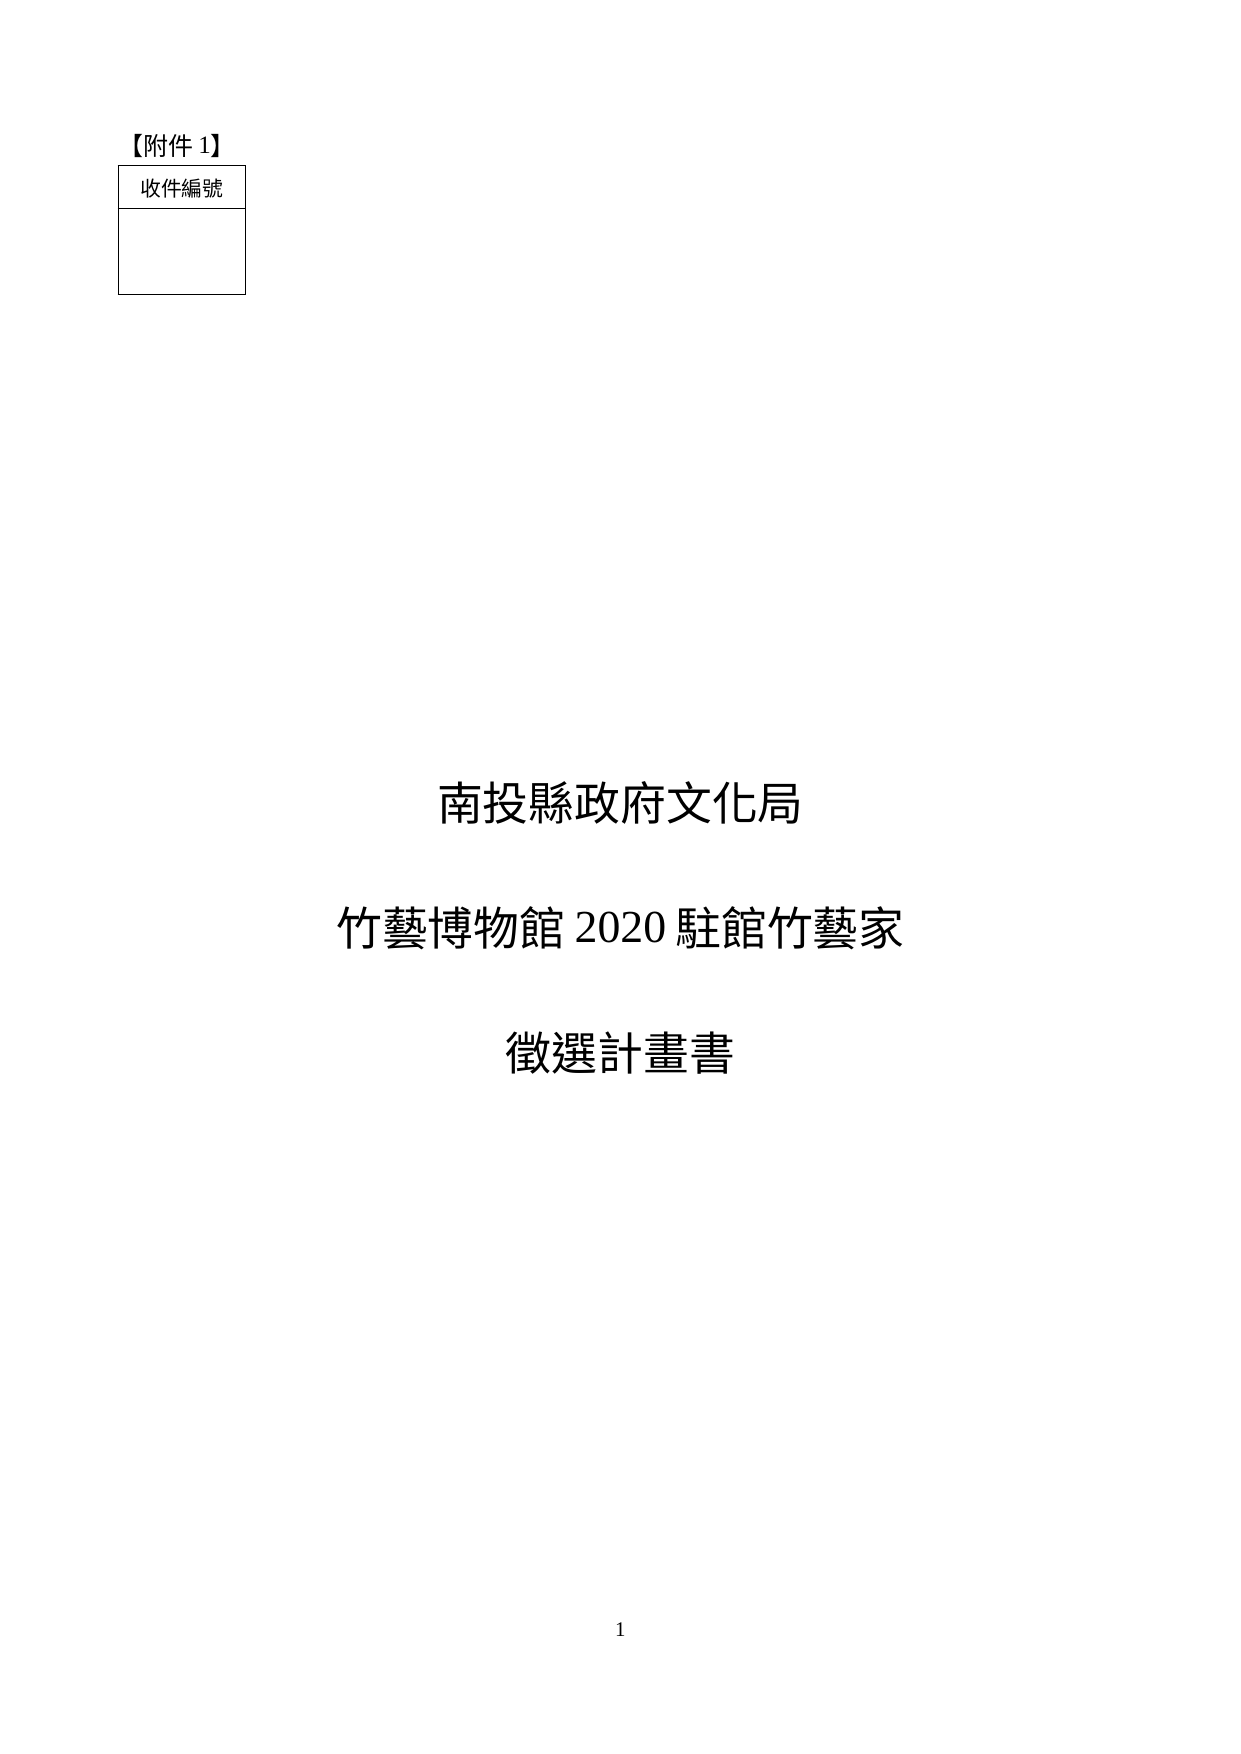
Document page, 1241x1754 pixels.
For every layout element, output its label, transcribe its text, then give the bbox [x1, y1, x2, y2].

text 徵選計畫書 [118, 978, 1122, 1103]
text 【附件1】 [118, 103, 1122, 165]
table_header 收件編號 [119, 166, 245, 208]
text 竹藝博物館2020駐館竹藝家 [118, 853, 1122, 978]
text 南投縣政府文化局 [118, 728, 1122, 853]
table_cell [119, 209, 245, 293]
